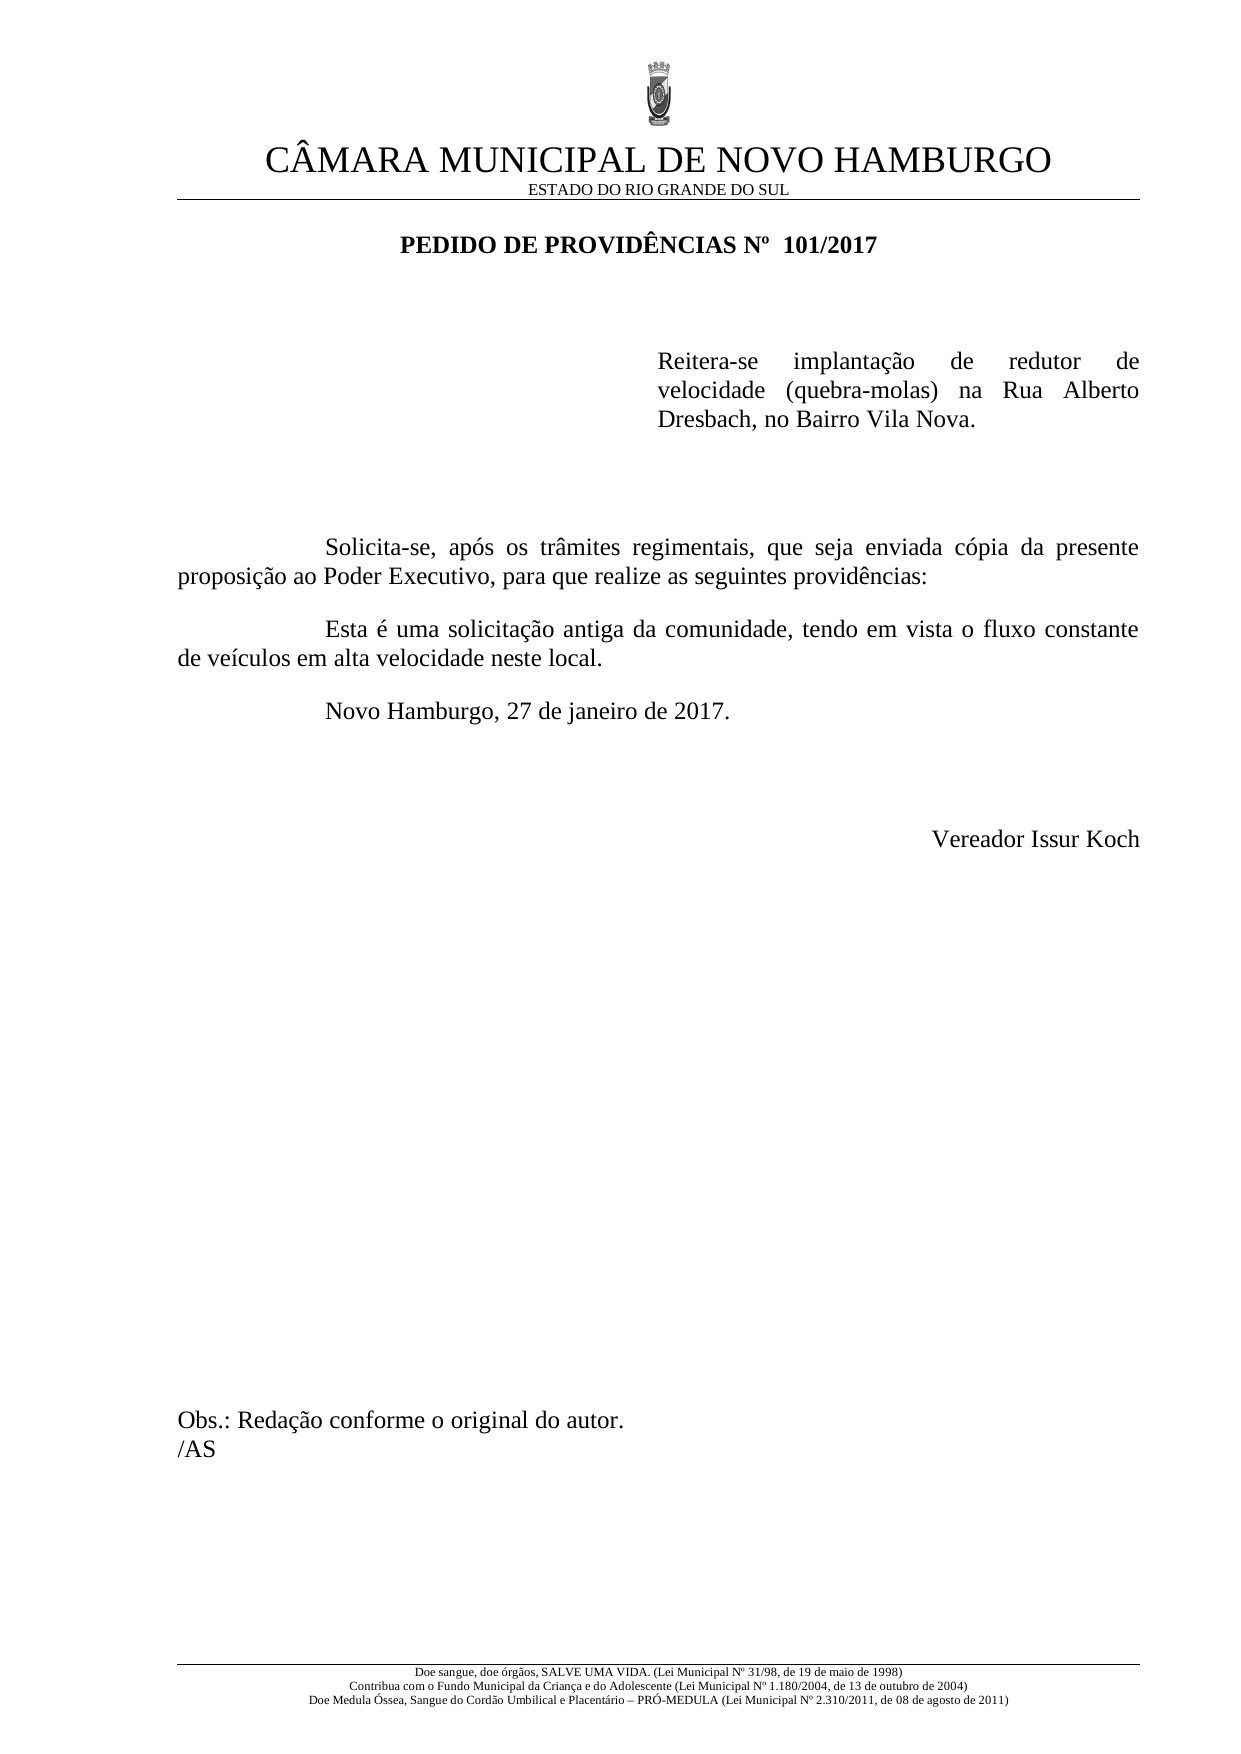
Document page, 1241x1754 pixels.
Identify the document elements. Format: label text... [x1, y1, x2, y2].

text /AS [177, 1434, 1140, 1463]
text PEDIDO DE PROVIDÊNCIAS Nº 101/2017 [177, 230, 1140, 259]
text Solicita-se, após os trâmites regimentais, que seja enviada cópia da presente proposição ao Poder Executivo, para que realize as seguintes providências: [177, 532, 1140, 590]
text Reitera-se implantação de redutor de velocidade (quebra-molas) na Rua Alberto Dresbach, no Bairro Vila Nova. [657, 346, 1140, 433]
text Vereador Issur Koch [177, 823, 1140, 853]
text Obs.: Redação conforme o original do autor. [177, 1405, 1140, 1434]
text Novo Hamburgo, 27 de janeiro de 2017. [177, 696, 1140, 724]
text Esta é uma solicitação antiga da comunidade, tendo em vista o fluxo constante de veículos em alta velocidade neste local. [177, 614, 1140, 672]
